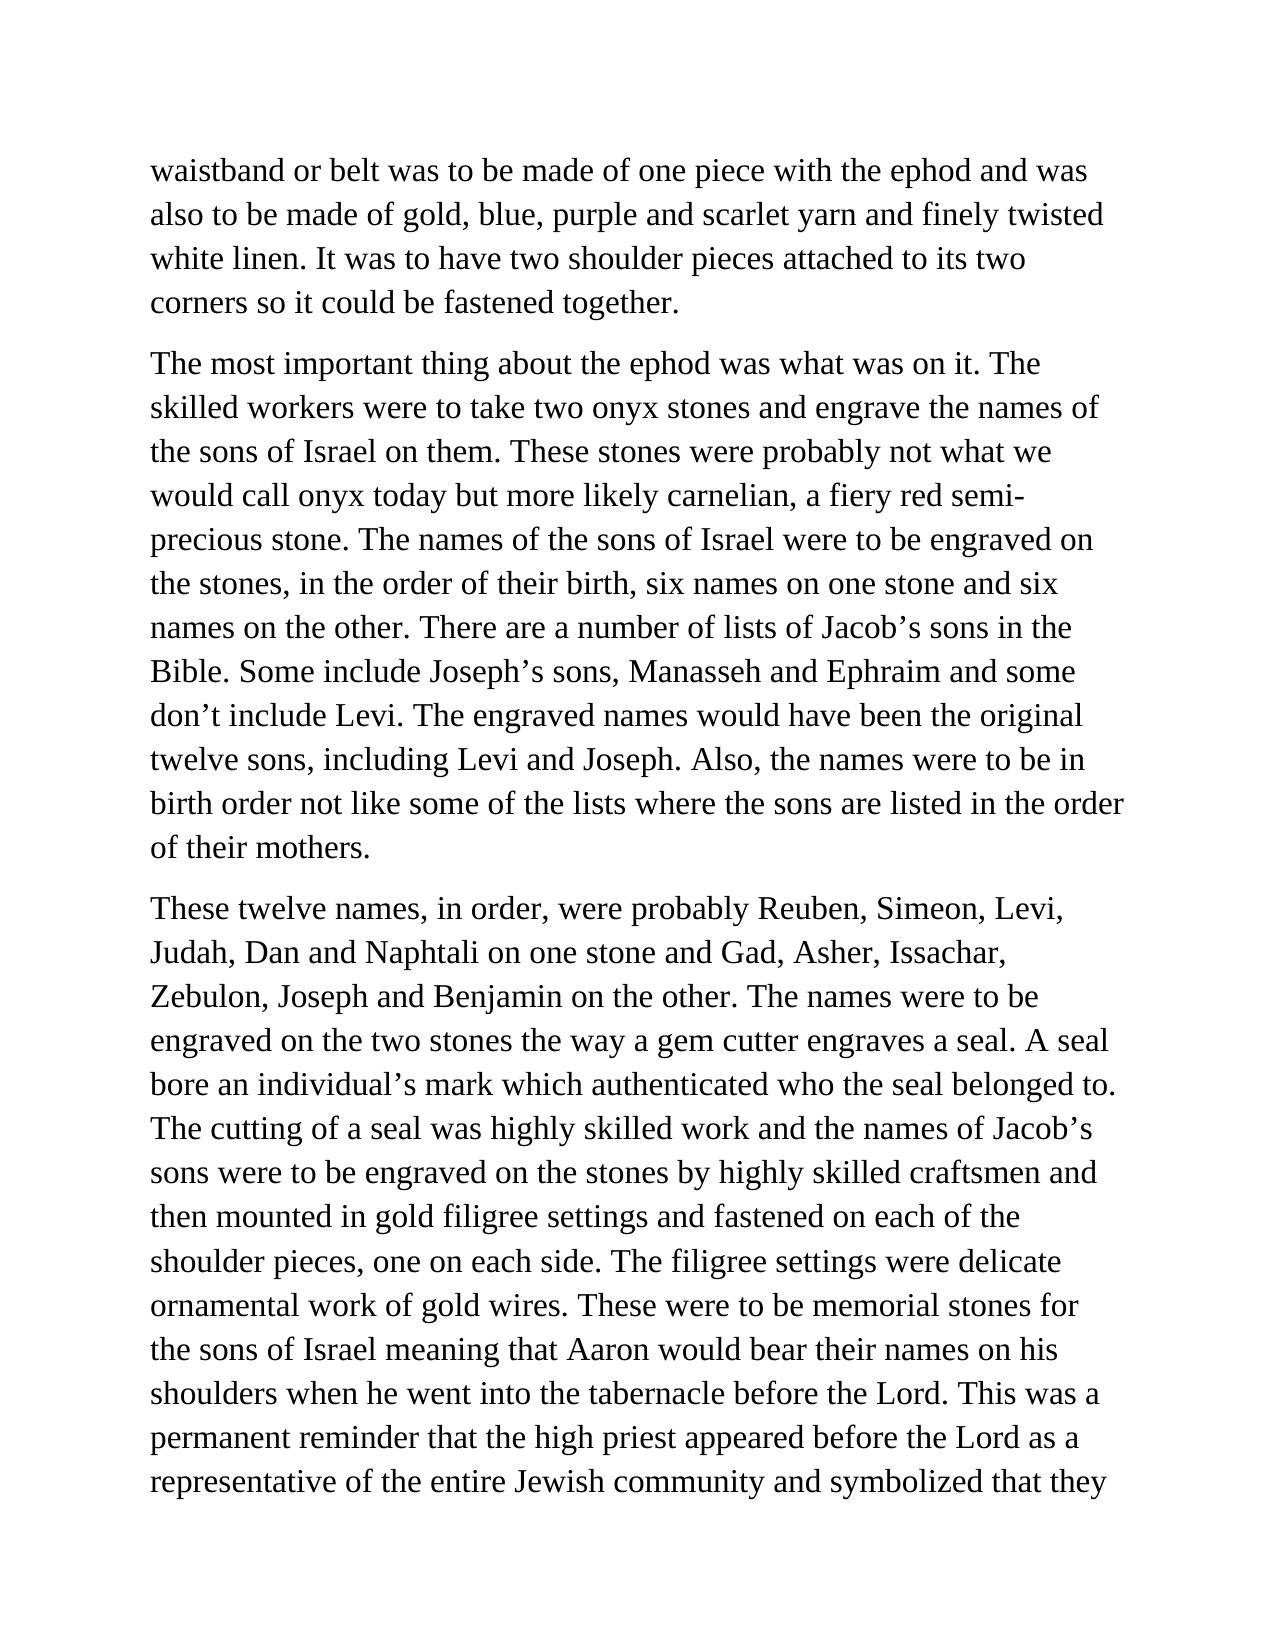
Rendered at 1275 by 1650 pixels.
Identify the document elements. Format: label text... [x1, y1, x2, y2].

text The most important thing about the ephod was what was on it. The skilled workers were to take two onyx stones and engrave the names of the sons of Israel on them. These stones were probably not what we would call onyx today but more likely carnelian, a fiery red semi-precious stone. The names of the sons of Israel were to be engraved on the stones, in the order of their birth, six names on one stone and six names on the other. There are a number of lists of Jacob’s sons in the Bible. Some include Joseph’s sons, Manasseh and Ephraim and some don’t include Levi. The engraved names would have been the original twelve sons, including Levi and Joseph. Also, the names were to be in birth order not like some of the lists where the sons are listed in the order of their mothers. [150, 343, 1125, 866]
text waistband or belt was to be made of one piece with the ephod and was also to be made of gold, blue, purple and scarlet yarn and finely twisted white linen. It was to have two shoulder pieces attached to its two corners so it could be fastened together. [150, 150, 1125, 321]
text These twelve names, in order, were probably Reuben, Simeon, Levi, Judah, Dan and Naphtali on one stone and Gad, Asher, Issachar, Zebulon, Joseph and Benjamin on the other. The names were to be engraved on the two stones the way a gem cutter engraves a seal. A seal bore an individual’s mark which authenticated who the seal belonged to. The cutting of a seal was highly skilled work and the names of Jacob’s sons were to be engraved on the stones by highly skilled craftsmen and then mounted in gold filigree settings and fastened on each of the shoulder pieces, one on each side. The filigree settings were delicate ornamental work of gold wires. These were to be memorial stones for the sons of Israel meaning that Aaron would bear their names on his shoulders when he went into the tabernacle before the Lord. This was a permanent reminder that the high priest appeared before the Lord as a representative of the entire Jewish community and symbolized that they [150, 888, 1125, 1499]
